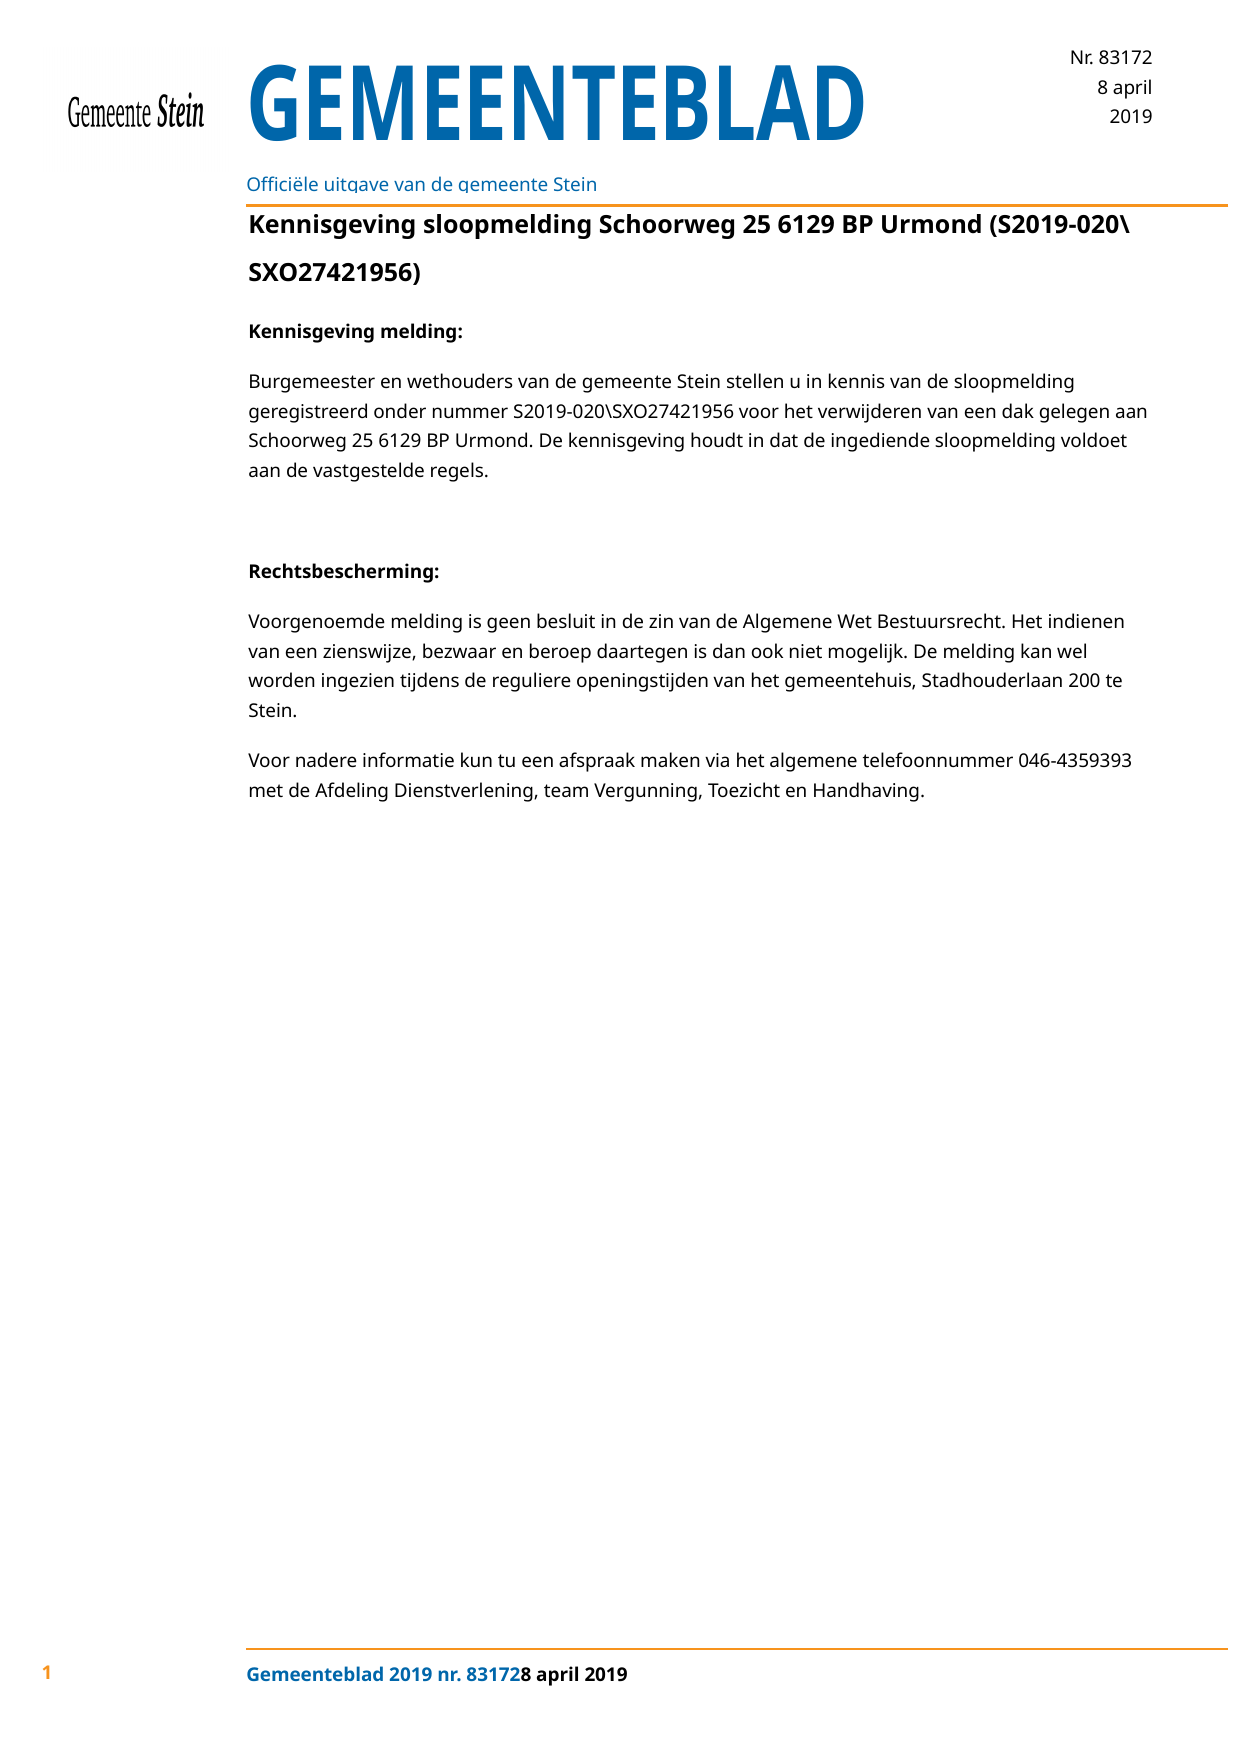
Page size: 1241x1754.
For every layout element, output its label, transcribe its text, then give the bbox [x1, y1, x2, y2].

text Rechtsbescherming: [248, 558, 1152, 584]
text Voorgenoemde melding is geen besluit in de zin van de Algemene Wet Bestuursrecht. Het indienen van een zienswijze, bezwaar en beroep daartegen is dan ook niet mogelijk. De melding kan wel worden ingezien tijdens de reguliere openingstijden van het gemeentehuis, Stadhouderlaan 200 te Stein. [248, 608, 1152, 723]
text Kennisgeving sloopmelding Schoorweg 25 6129 BP Urmond (S2019-020\SXO27421956) [248, 207, 1152, 288]
text Burgemeester en wethouders van de gemeente Stein stellen u in kennis van de sloopmelding geregistreerd onder nummer S2019-020\SXO27421956 voor het verwijderen van een dak gelegen aan Schoorweg 25 6129 BP Urmond. De kennisgeving houdt in dat de ingediende sloopmelding voldoet aan de vastgestelde regels. [248, 368, 1152, 483]
picture [41, 47, 231, 172]
text Kennisgeving melding: [248, 318, 1152, 344]
text Voor nadere informatie kun tu een afspraak maken via het algemene telefoonnummer 046-4359393 met de Afdeling Dienstverlening, team Vergunning, Toezicht en Handhaving. [248, 747, 1152, 803]
